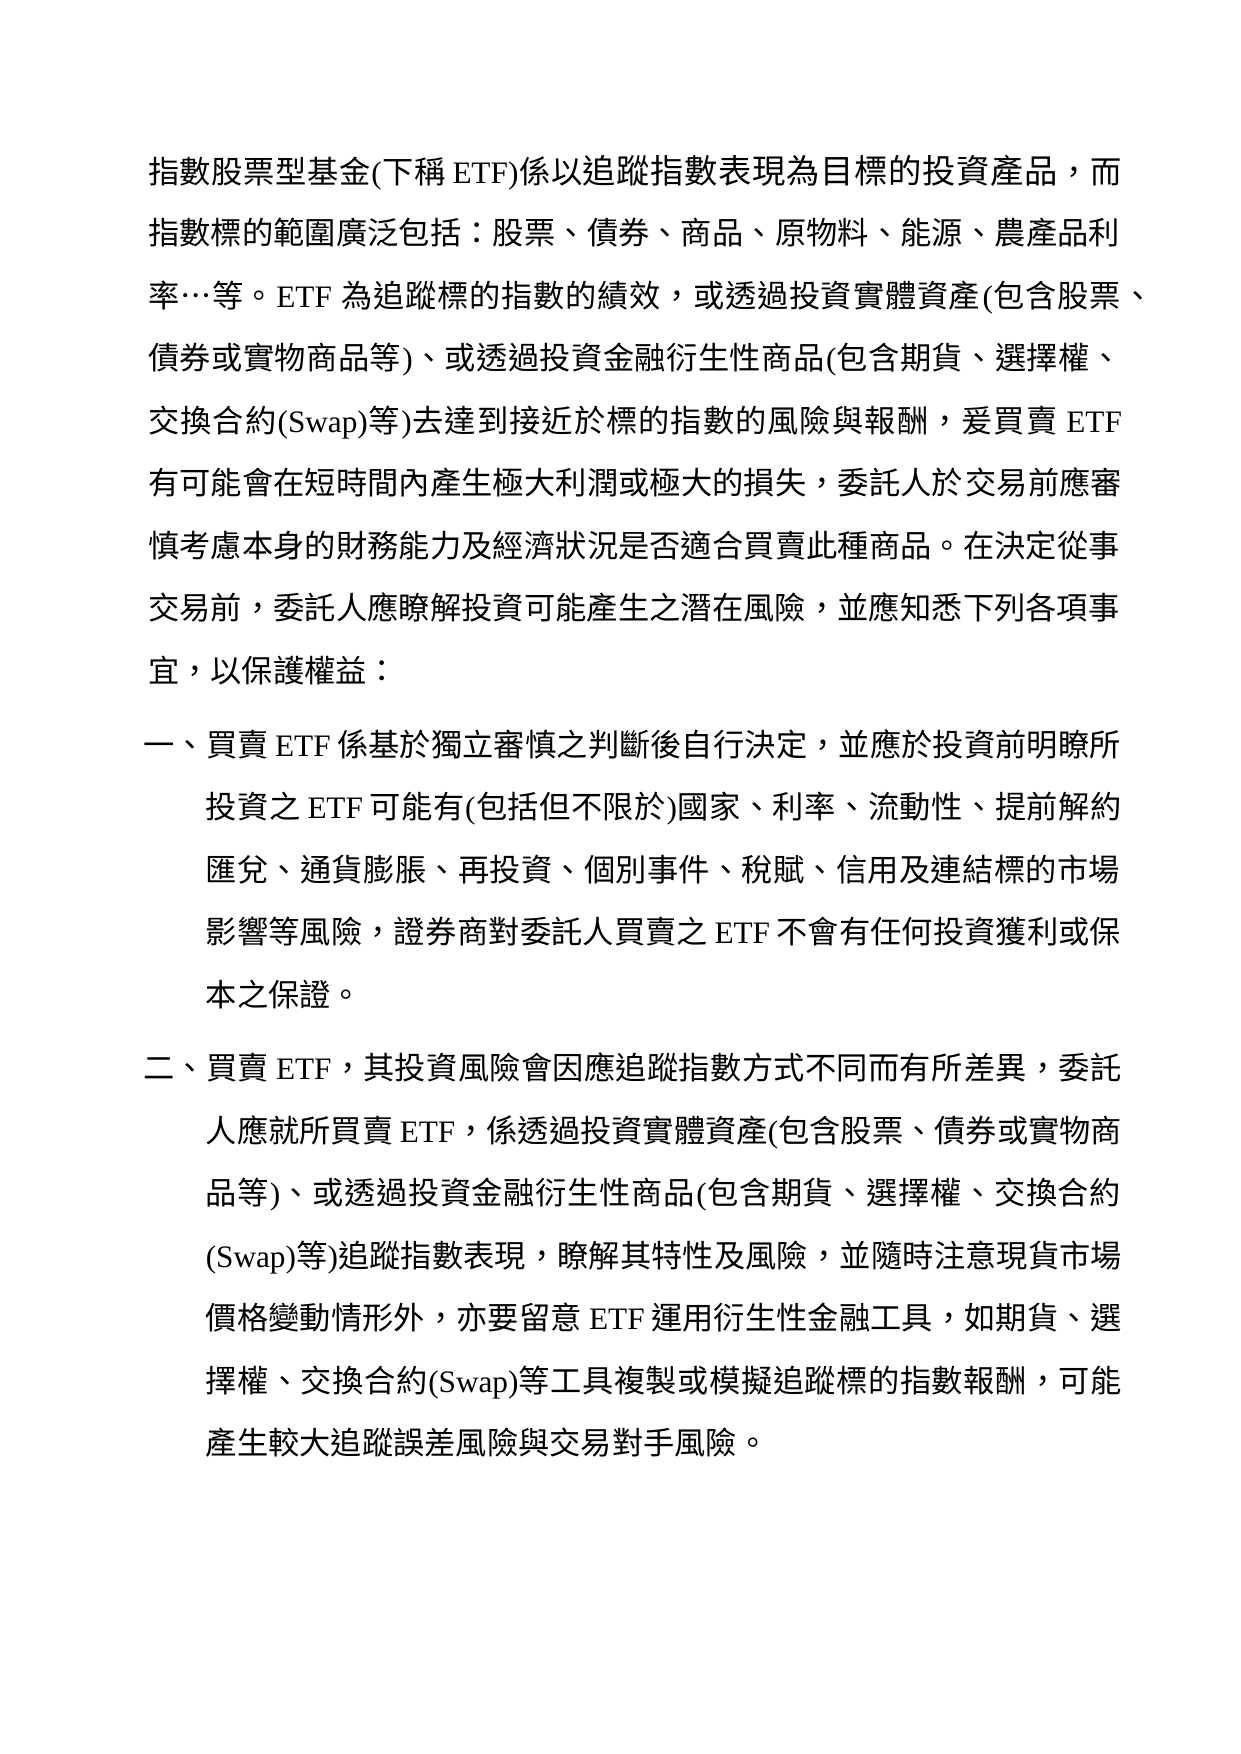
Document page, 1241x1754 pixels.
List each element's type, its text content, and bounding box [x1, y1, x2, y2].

text 一、買賣ETF係基於獨立審慎之判斷後自行決定，並應於投資前明瞭所投資之ETF可能有(包括但不限於)國家、利率、流動性、提前解約、匯兌、通貨膨脹、再投資、個別事件、稅賦、信用及連結標的市場影響等風險，證券商對委託人買賣之ETF不會有任何投資獲利或保本之保證。 [143, 701, 1122, 1013]
text 二、買賣ETF，其投資風險會因應追蹤指數方式不同而有所差異，委託人應就所買賣ETF，係透過投資實體資產(包含股票、債券或實物商品等)、或透過投資金融衍生性商品(包含期貨、選擇權、交換合約(Swap)等)追蹤指數表現，瞭解其特性及風險，並隨時注意現貨市場價格變動情形外，亦要留意ETF運用衍生性金融工具，如期貨、選擇權、交換合約(Swap)等工具複製或模擬追蹤標的指數報酬，可能產生較大追蹤誤差風險與交易對手風險。 [143, 1024, 1122, 1462]
text 指數股票型基金(下稱ETF)係以追蹤指數表現為目標的投資產品，而指數標的範圍廣泛包括：股票、債券、商品、原物料、能源、農產品利率…等。ETF 為追蹤標的指數的績效，或透過投資實體資產(包含股票、債券或實物商品等)、或透過投資金融衍生性商品(包含期貨、選擇權、交換合約(Swap)等)去達到接近於標的指數的風險與報酬，爰買賣ETF有可能會在短時間內產生極大利潤或極大的損失，委託人於交易前應審慎考慮本身的財務能力及經濟狀況是否適合買賣此種商品。在決定從事交易前，委託人應瞭解投資可能產生之潛在風險，並應知悉下列各項事宜，以保護權益： [148, 127, 1122, 689]
